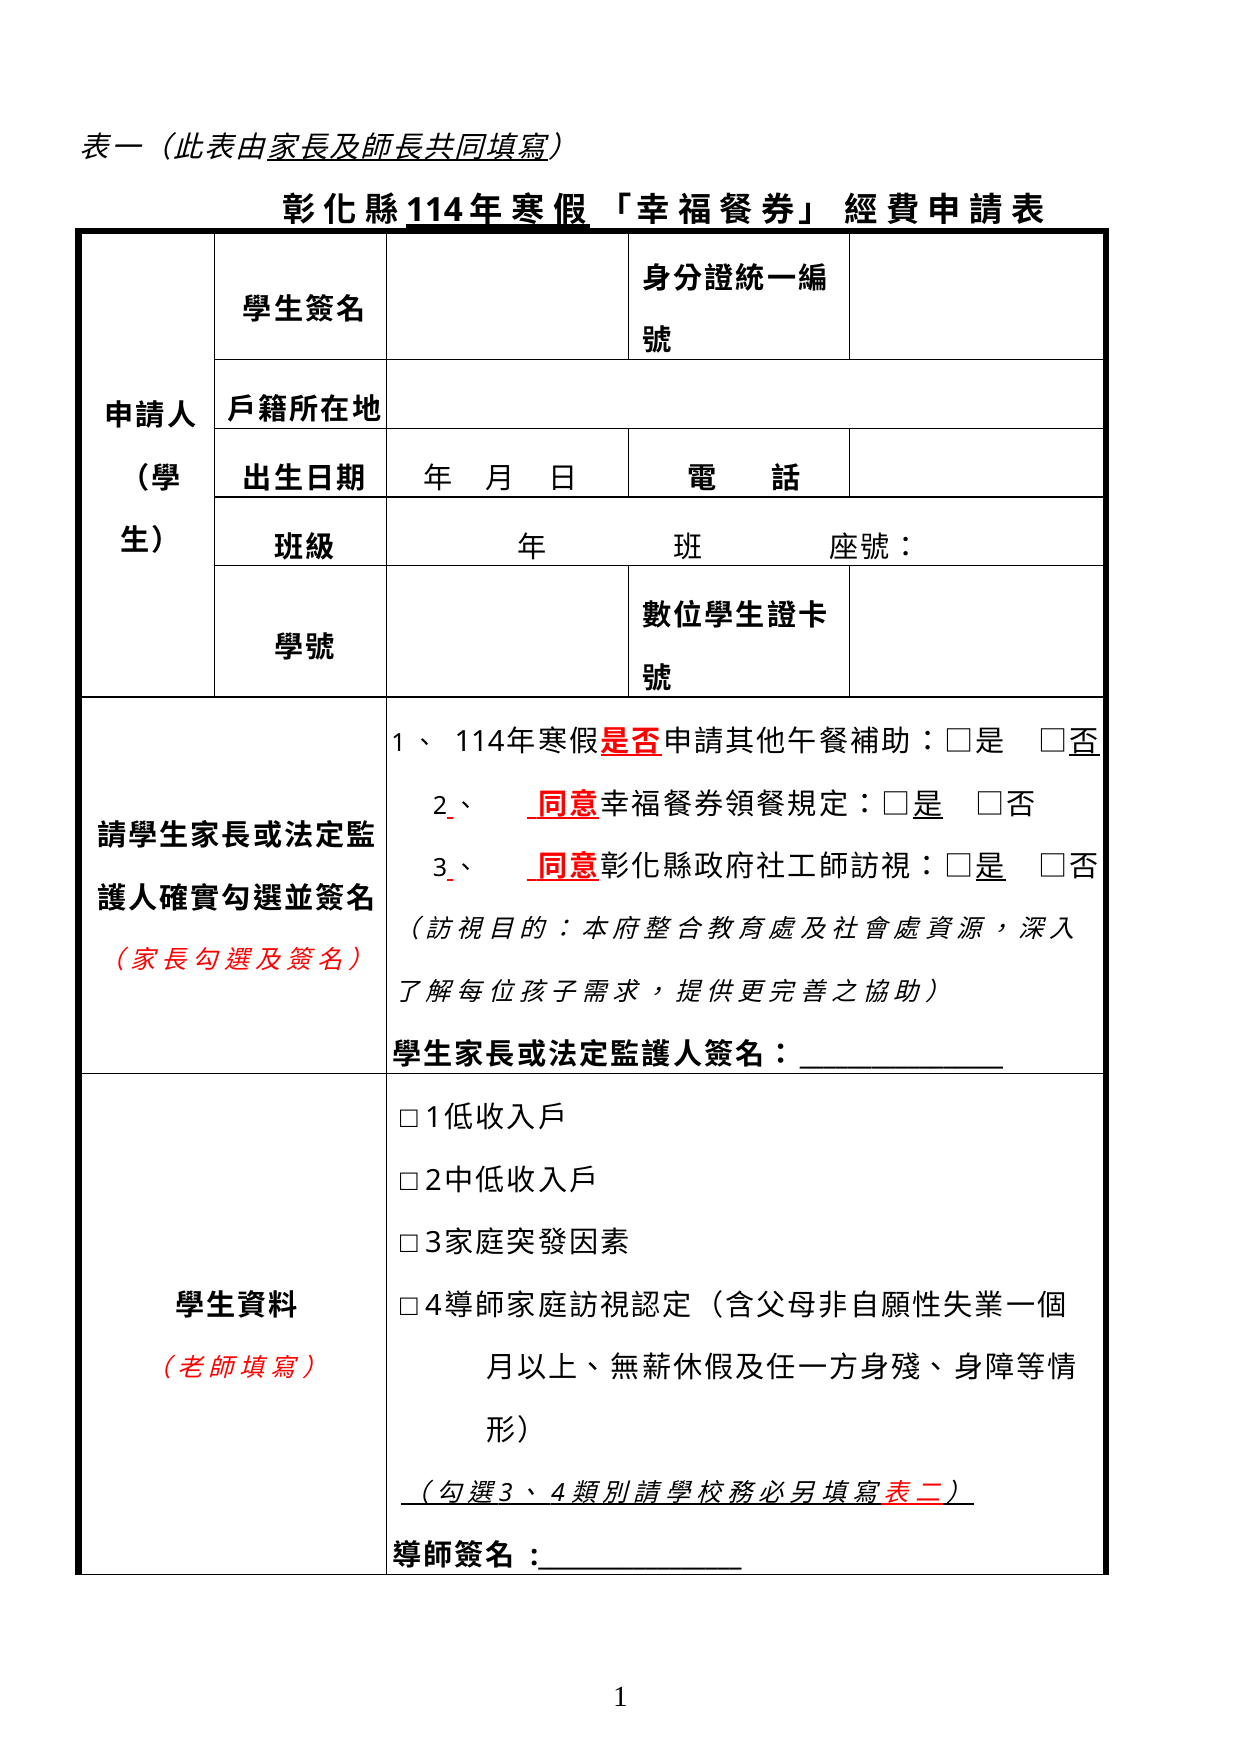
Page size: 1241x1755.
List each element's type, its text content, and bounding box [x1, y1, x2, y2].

table_cell 114年寒假是否申請其他午餐補助：□是 □否 同意幸福餐券領餐規定：□是 □否 同意彰化縣政府社工師訪視：□是 □否 （訪視目的：本府整合教育處及社會處資源，深入了解每位孩子需求，提供更完善之協助） 學生家長或法定監護人簽名：_________________ [387, 698, 1103, 1072]
table_header [850, 234, 1103, 359]
table_cell [850, 566, 1103, 696]
table_cell 電 話 [629, 429, 849, 496]
table_cell 戶籍所在地 [215, 360, 386, 428]
text 彰化縣114年寒假「幸福餐券」經費申請表 [78, 165, 1240, 228]
text 表一（此表由家長及師長共同填寫） [78, 103, 1240, 165]
table_cell 年 班 座號： [387, 498, 1103, 565]
table_cell □ 1低收入戶 □ 2中低收入戶 □ 3家庭突發因素 □ 4導師家庭訪視認定（含父母非自願性失業一個月以上、無薪休假及任一方身殘、身障等情形） （勾選3、4類別請學校務必另填寫表二） 導師簽名 :_________________ [387, 1074, 1103, 1573]
table_header 申請人 （學生） [82, 234, 214, 696]
table_cell [850, 429, 1103, 496]
table_cell 班級 [215, 498, 386, 565]
table_cell 請學生家長或法定監護人確實勾選並簽名 （家長勾選及簽名） [82, 698, 386, 1072]
table_header 學生簽名 [215, 234, 386, 359]
table_cell 學號 [215, 566, 386, 696]
table_cell 數位學生證卡號 [629, 566, 849, 696]
table_header 身分證統一編號 [629, 234, 849, 359]
table_cell [387, 566, 628, 696]
table_cell 出生日期 [215, 429, 386, 496]
table_header [387, 234, 628, 359]
table_cell [387, 360, 1103, 428]
table_cell 學生資料 （老師填寫） [82, 1074, 386, 1573]
table_cell 年 月 日 [387, 429, 628, 496]
